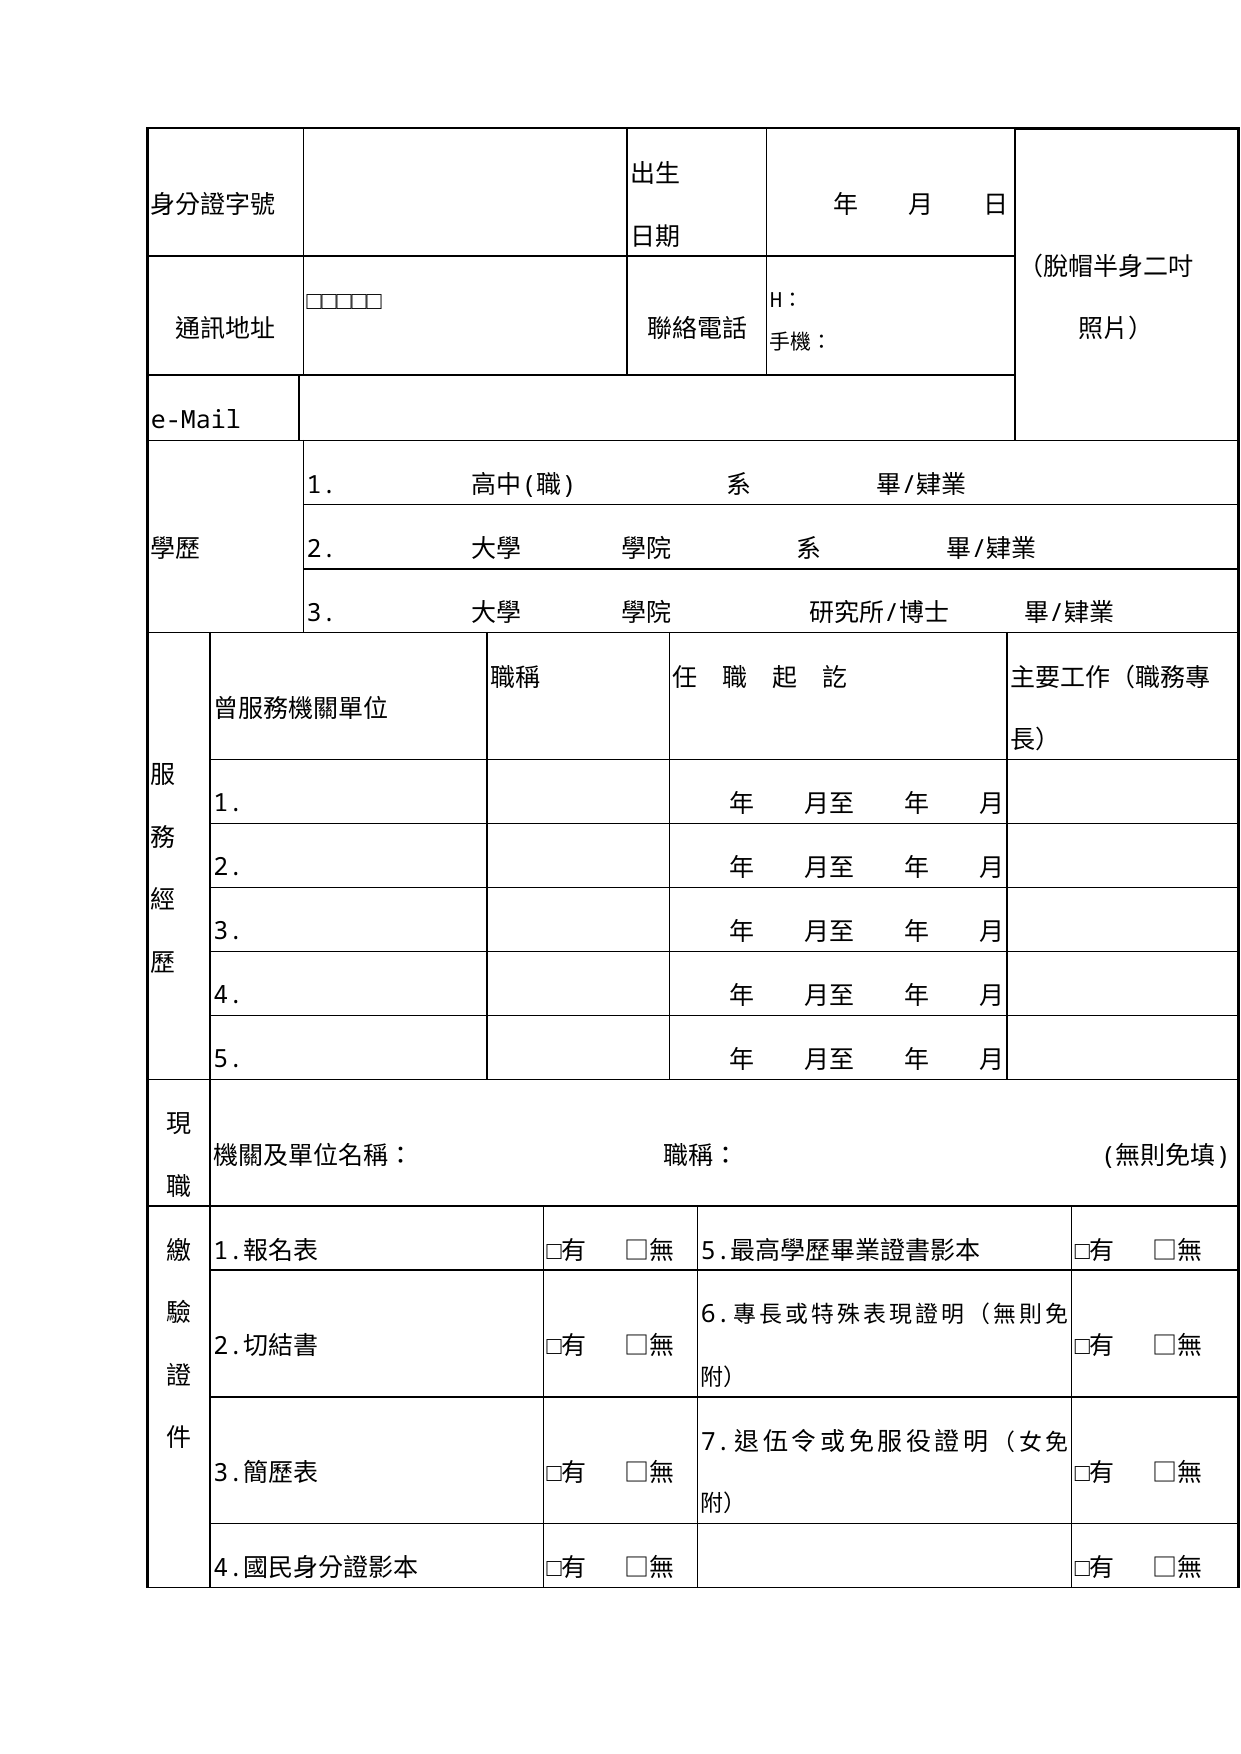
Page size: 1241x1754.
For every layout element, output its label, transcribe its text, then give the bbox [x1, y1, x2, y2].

table_cell [304, 129, 626, 255]
table_cell 主要工作（職務專長） [1008, 633, 1237, 758]
table_cell 任 職 起 訖 [670, 633, 1006, 758]
table_cell 1. 高中(職) 系 畢/肄業 [304, 441, 1237, 504]
table_cell [1008, 888, 1237, 951]
table_cell H： 手機： [767, 257, 1014, 374]
table_cell 5. [211, 1016, 486, 1079]
table_cell 通訊地址 [149, 257, 303, 374]
table_cell [488, 888, 669, 951]
table_cell 2. [211, 824, 486, 887]
table_cell □有 □無 [544, 1271, 697, 1396]
table_cell □□□□□ [304, 257, 626, 374]
table_cell 2.切結書 [211, 1271, 543, 1396]
table_cell 3. [211, 888, 486, 951]
table_cell [300, 376, 1014, 440]
table_cell 年 月至 年 月 [670, 824, 1006, 887]
table_cell 出生 日期 [628, 129, 766, 255]
table_cell □有 □無 [1072, 1271, 1237, 1396]
table_cell 年 月 日 [767, 129, 1014, 255]
table_cell 4.國民身分證影本 [211, 1524, 543, 1587]
table_cell [698, 1524, 1071, 1587]
table_cell 繳 驗 證 件 [149, 1207, 209, 1587]
table_cell □有 □無 [544, 1207, 697, 1269]
table_cell 4. [211, 952, 486, 1015]
table_cell 5.最高學歷畢業證書影本 [698, 1207, 1071, 1269]
table_cell [488, 952, 669, 1015]
table_cell [1008, 824, 1237, 887]
table_cell e-Mail [149, 376, 298, 440]
table_cell [1008, 952, 1237, 1015]
table_cell 機關及單位名稱： 職稱： (無則免填) [211, 1080, 1237, 1205]
table_cell 曾服務機關單位 [211, 633, 486, 758]
table_cell 年 月至 年 月 [670, 952, 1006, 1015]
table_cell 年 月至 年 月 [670, 760, 1006, 822]
table_cell 2. 大學 學院 系 畢/肄業 [304, 505, 1237, 568]
table_cell [488, 1016, 669, 1079]
table_cell □有 □無 [1072, 1398, 1237, 1522]
table_cell 3. 大學 學院 研究所/博士 畢/肄業 [304, 570, 1237, 632]
table_cell 1. [211, 760, 486, 822]
table_cell 1.報名表 [211, 1207, 543, 1269]
table_cell [1008, 760, 1237, 822]
table_cell 學歷 [149, 441, 303, 632]
table_cell 職稱 [488, 633, 669, 758]
table_cell 聯絡電話 [628, 257, 766, 374]
table_cell [488, 760, 669, 822]
table_cell 6.專長或特殊表現證明（無則免附） [698, 1271, 1071, 1396]
table_cell 7.退伍令或免服役證明（女免附） [698, 1398, 1071, 1522]
table_cell 年 月至 年 月 [670, 888, 1006, 951]
table_cell □有 □無 [1072, 1524, 1237, 1587]
table_cell 現 職 [149, 1080, 209, 1205]
table_header （脫帽半身二吋 照片） [1016, 130, 1237, 440]
table_cell 身分證字號 [149, 129, 303, 255]
table_cell 服 務 經 歷 [149, 633, 209, 1079]
table_cell [1008, 1016, 1237, 1079]
table_cell □有 □無 [544, 1524, 697, 1587]
table_cell □有 □無 [544, 1398, 697, 1522]
table_cell □有 □無 [1072, 1207, 1237, 1269]
table_cell 年 月至 年 月 [670, 1016, 1006, 1079]
table_cell [488, 824, 669, 887]
table_cell 3.簡歷表 [211, 1398, 543, 1522]
